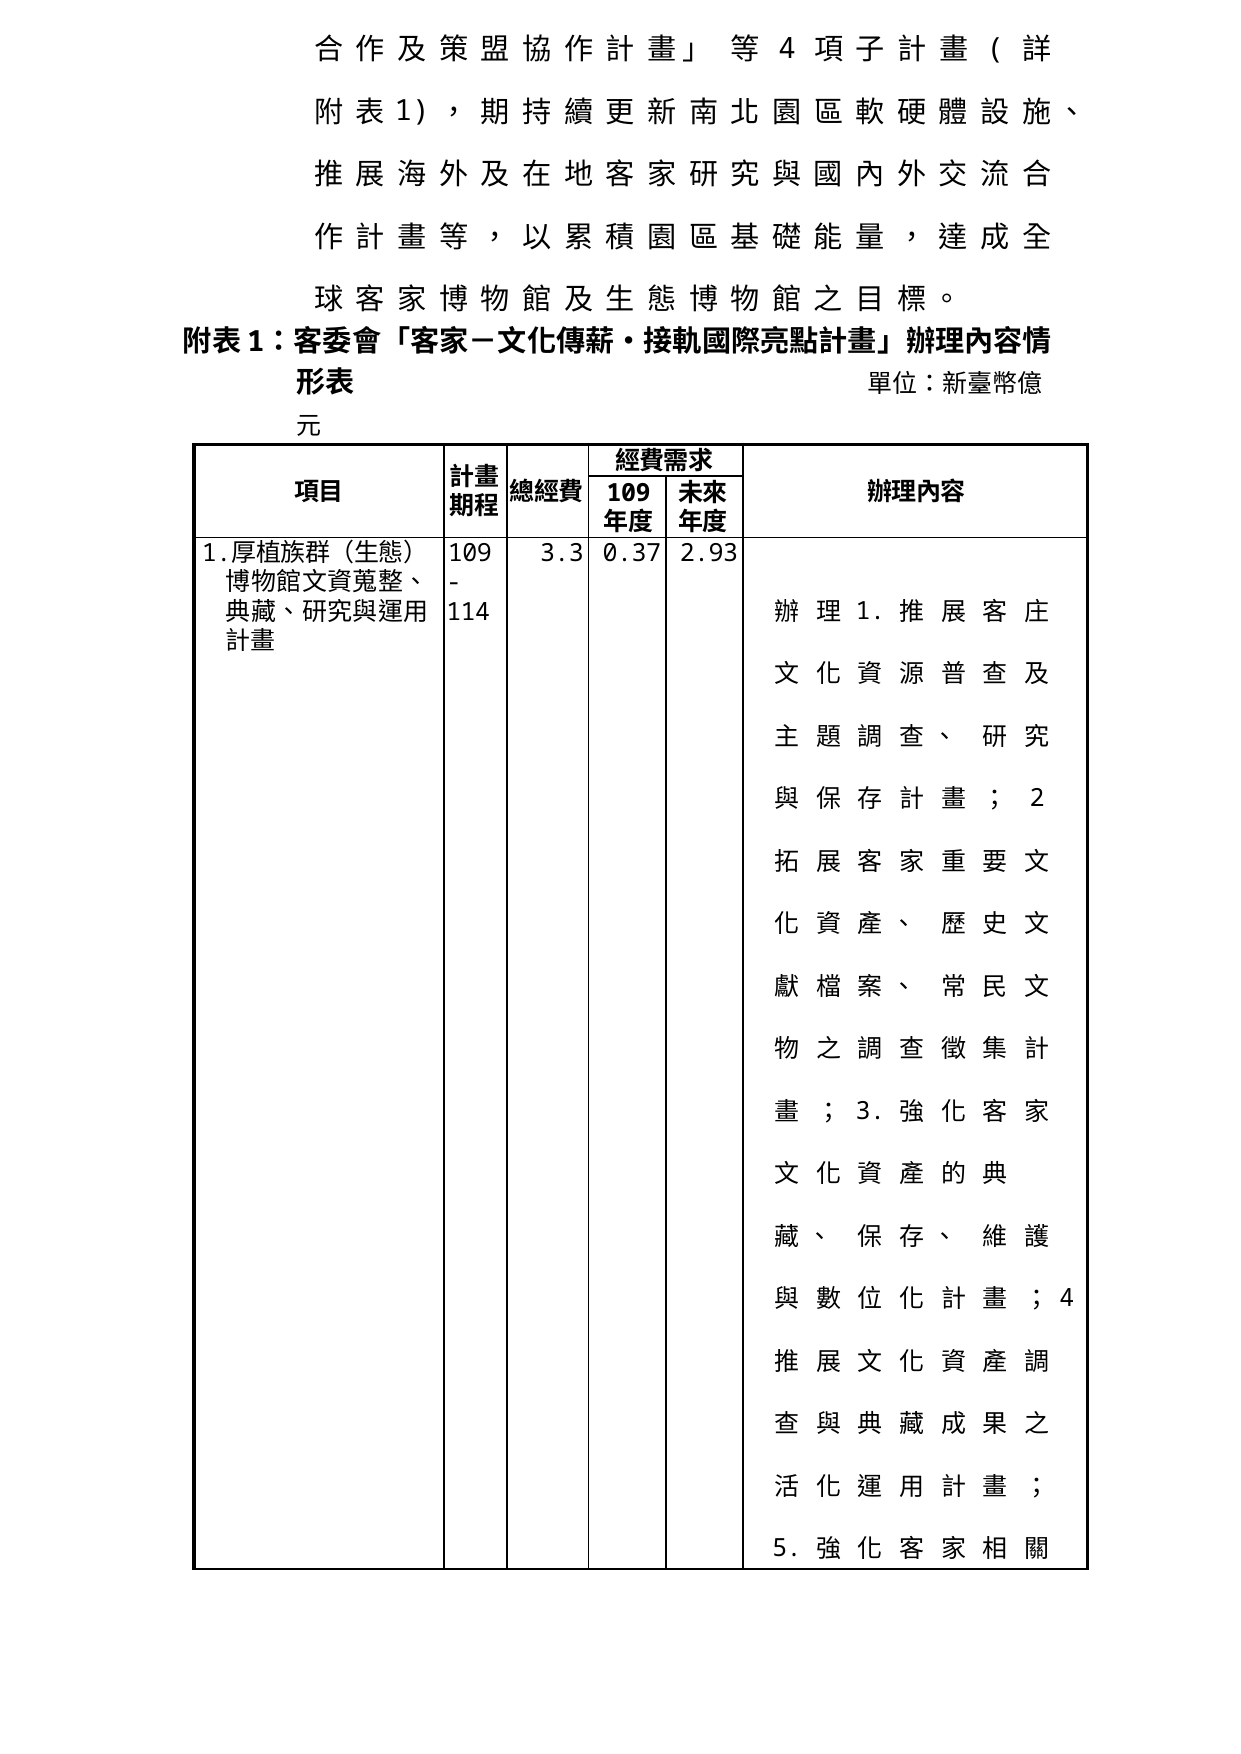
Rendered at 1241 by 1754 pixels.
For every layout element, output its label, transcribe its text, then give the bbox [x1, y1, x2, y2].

table_cell 3.3 [508, 538, 588, 1568]
table_cell 未來 年度 [667, 477, 742, 537]
table_header 項目 [196, 446, 443, 537]
table_cell 109年度 [589, 477, 665, 537]
table_cell 0.37 [589, 538, 665, 1568]
table_cell 2.93 [667, 538, 742, 1568]
table_cell 1.厚植族群（生態）博物館文資蒐整、典藏、研究與運用計畫 [196, 538, 443, 1568]
table_header 計畫 期程 [445, 446, 506, 537]
table_cell 109-114 [445, 538, 506, 1568]
table_header 總經費 [508, 446, 588, 537]
text 1.計畫內容：客委會之「客家－文化傳薪‧接軌國際亮點計畫」，計畫期程109-114年，6年總經費18億300萬元，該計畫分為「厚植族群(生態)博物館文資蒐整、典藏、研究與運用計畫」、「推展多元主題展示及文化傳薪藝文活動計畫」、「強化服務推廣及文化加值，建立客家博物館品牌計畫」及「拓展館際與專業組織交流合作及策盟協作計畫」等4項子計畫(詳附表1)，期持續更新南北園區軟硬體設施、推展海外及在地客家研究與國內外交流合作計畫等，以累積園區基礎能量，達成全球客家博物館及生態博物館之目標。 [271, 5, 1058, 318]
table_cell 辦理1.推展客庄文化資源普查及主題調查、研究與保存計畫；2拓展客家重要文化資產、歷史文獻檔案、常民文物之調查徵集計畫；3.強化客家文化資產的典藏、保存、維護與數位化計畫；4推展文化資產調查與典藏成果之活化運用計畫； 5.強化客家相關 [744, 538, 1086, 1568]
table_header 辦理內容 [744, 446, 1086, 537]
text 附表1：客委會「客家－文化傳薪‧接軌國際亮點計畫」辦理內容情形表 單位：新臺幣億元 [183, 318, 1058, 443]
table_header 經費需求 [589, 446, 742, 475]
